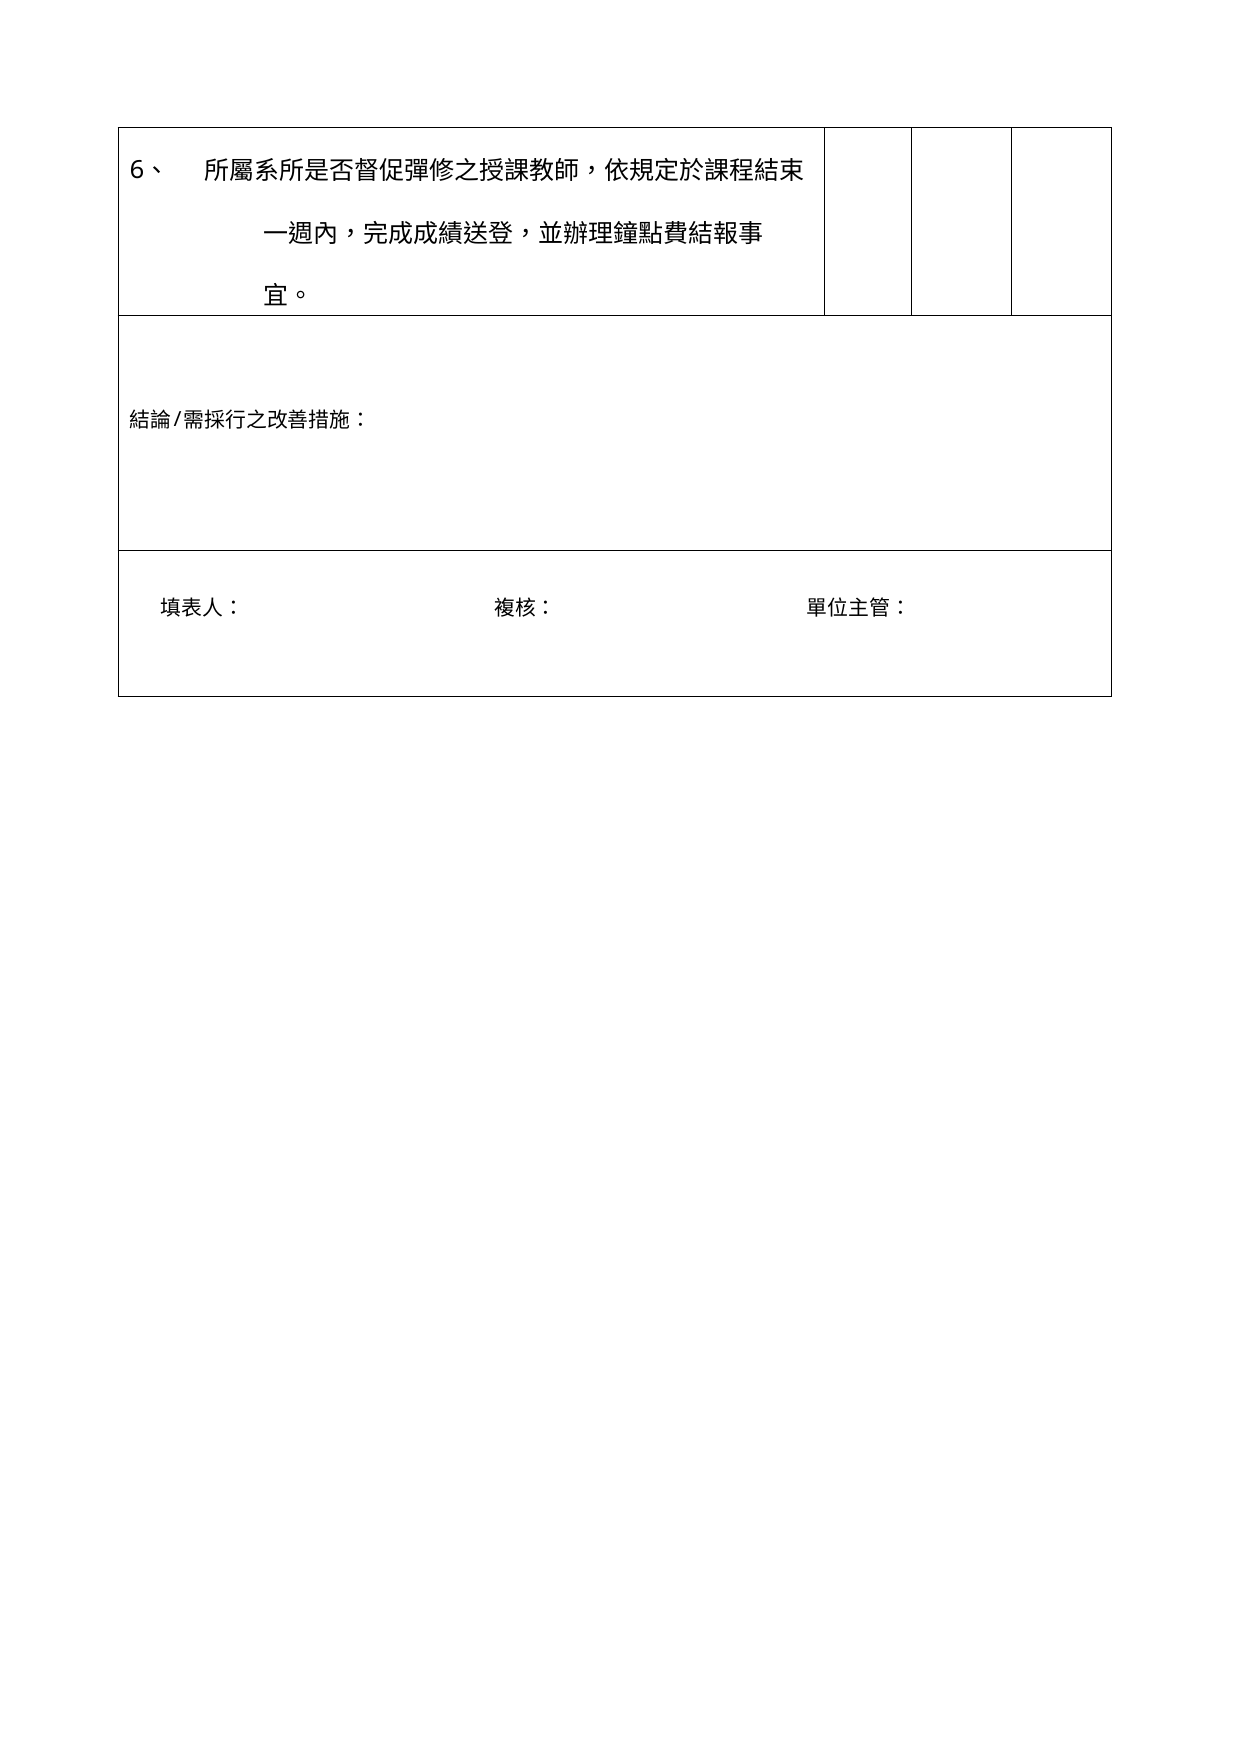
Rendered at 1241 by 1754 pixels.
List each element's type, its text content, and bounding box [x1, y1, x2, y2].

table_cell [1012, 128, 1111, 314]
table_cell 結論/需採行之改善措施： [119, 316, 1111, 550]
table_cell 填表人： 複核： 單位主管： [119, 551, 1111, 696]
table_cell [912, 128, 1011, 314]
table_cell [825, 128, 911, 314]
table_cell 所屬系所是否督促彈修之授課教師，依規定於課程結束一週內，完成成績送登，並辦理鐘點費結報事宜。 [119, 128, 824, 314]
